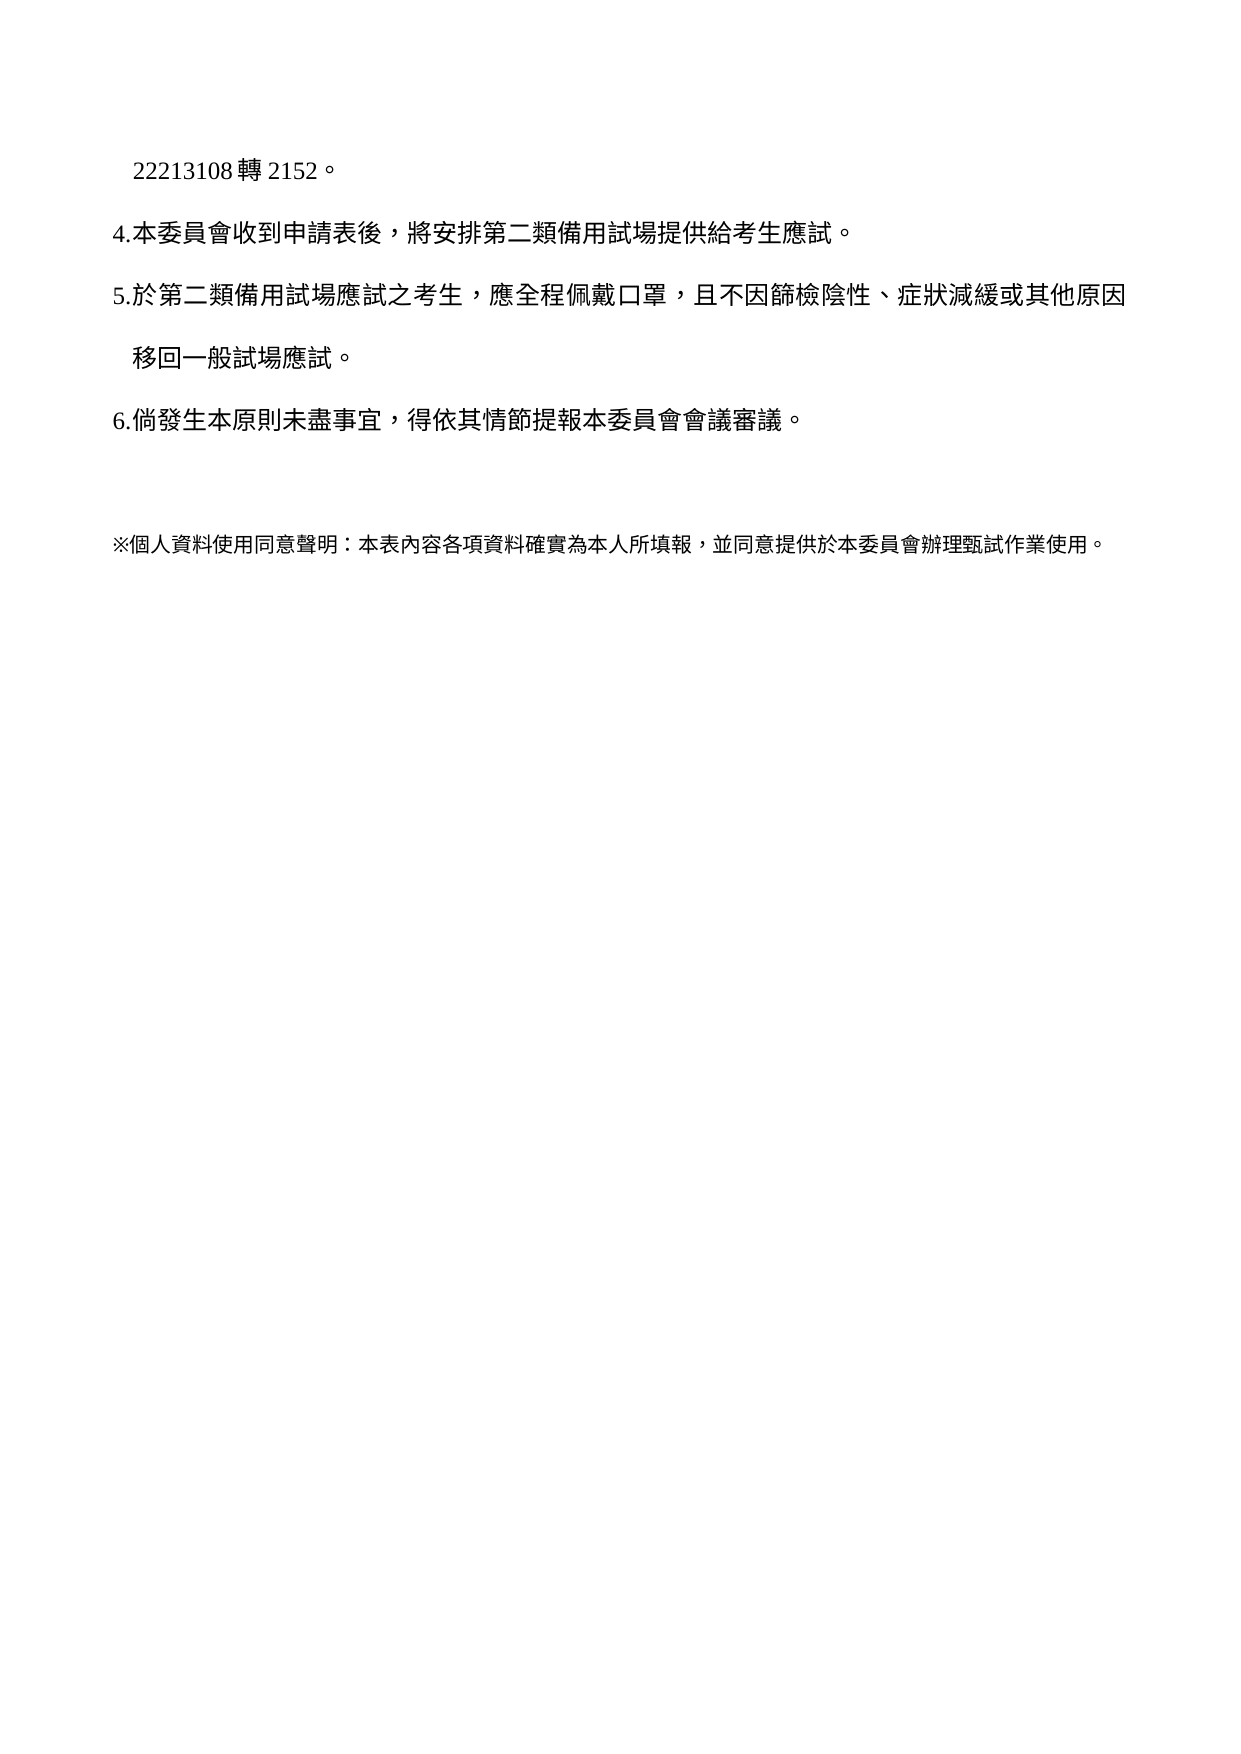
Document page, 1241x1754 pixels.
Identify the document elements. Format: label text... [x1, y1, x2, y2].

list 倘發生本原則未盡事宜，得依其情節提報本委員會會議審議。 [112, 377, 1128, 439]
text 22213108轉2152。 [133, 127, 1128, 189]
list 本委員會收到申請表後，將安排第二類備用試場提供給考生應試。 [112, 189, 1128, 252]
list 於第二類備用試場應試之考生，應全程佩戴口罩，且不因篩檢陰性、症狀減緩或其他原因移回一般試場應試。 [112, 252, 1128, 377]
text ※個人資料使用同意聲明：本表內容各項資料確實為本人所填報，並同意提供於本委員會辦理甄試作業使用。 [112, 502, 1128, 564]
